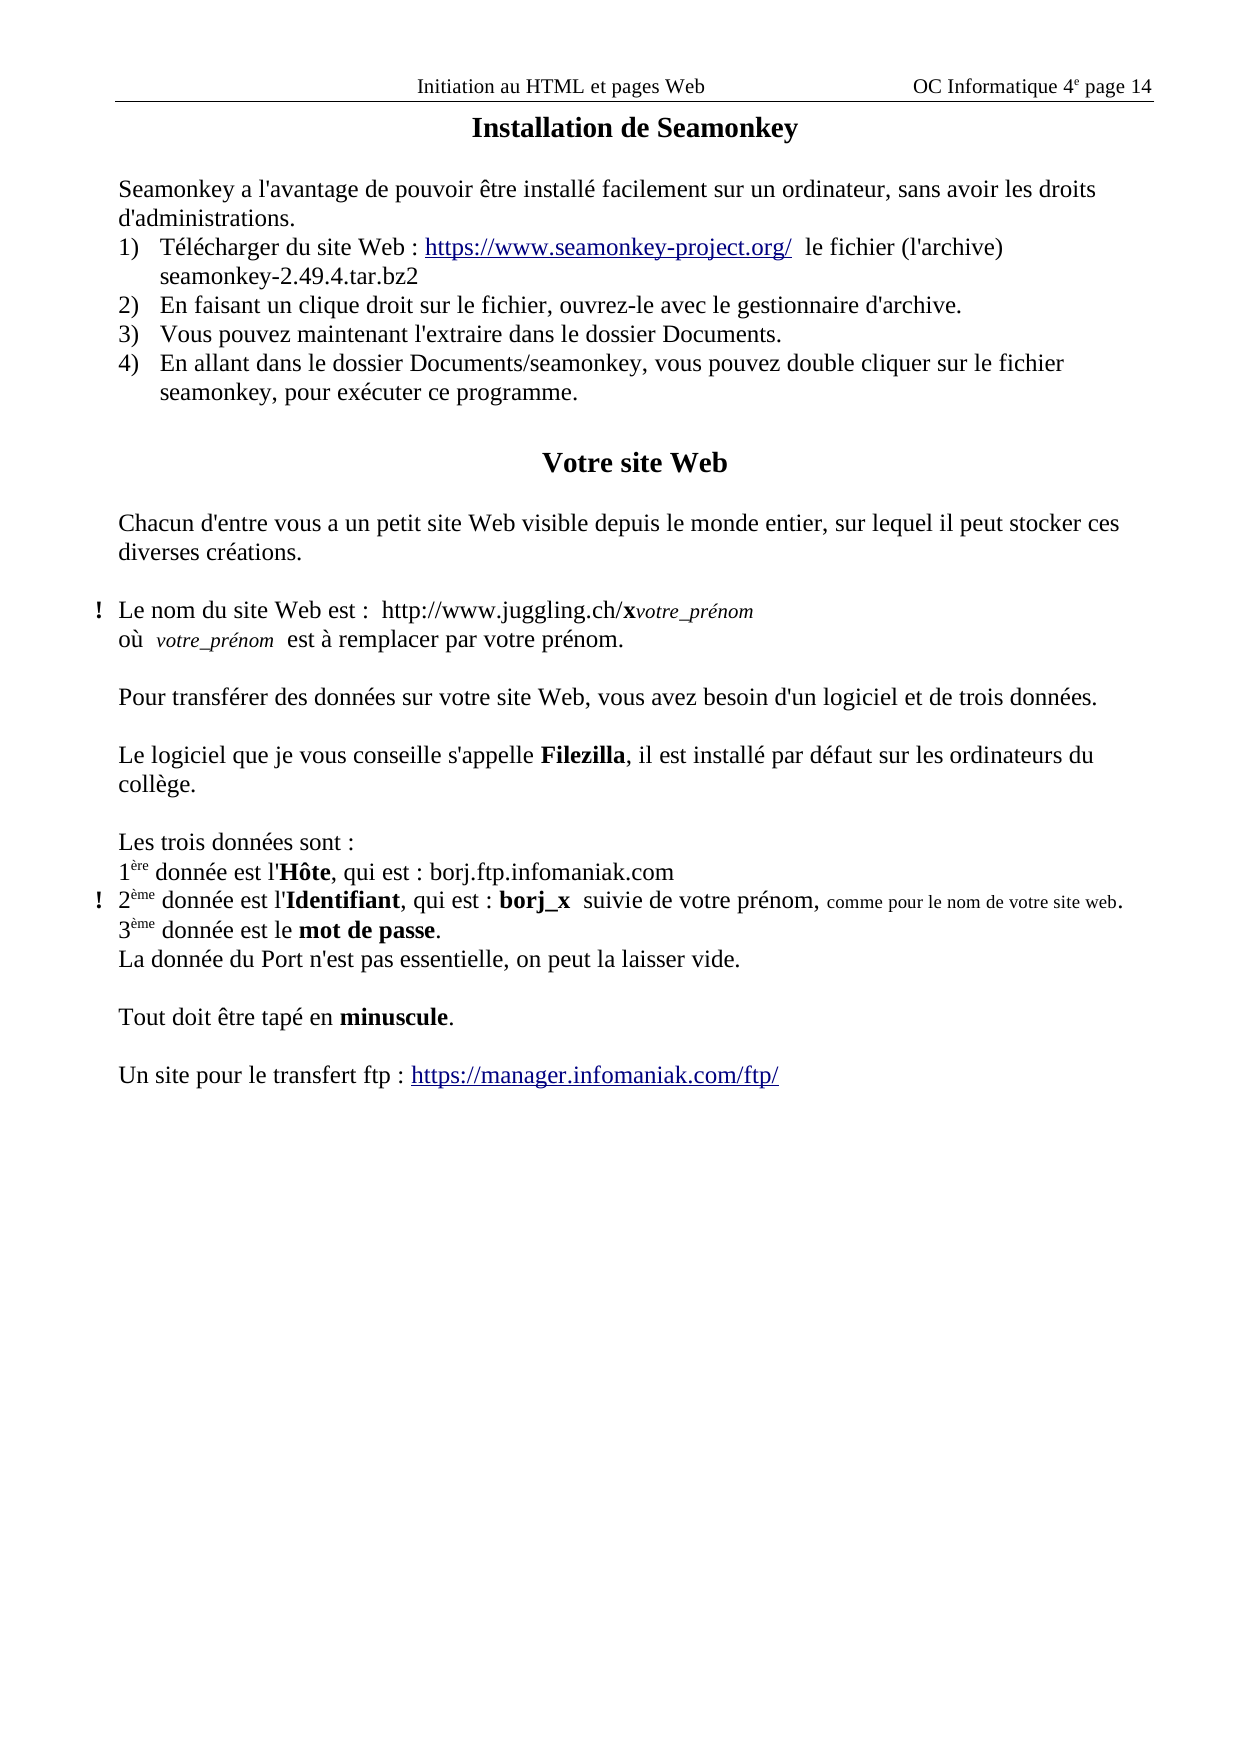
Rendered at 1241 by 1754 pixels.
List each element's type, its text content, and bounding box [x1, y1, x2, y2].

text Installation de Seamonkey [118, 111, 1152, 144]
text 4) En allant dans le dossier Documents/seamonkey, vous pouvez double cliquer sur le fichier seamonkey, pour exécuter ce programme. [118, 348, 1152, 406]
text Un site pour le transfert ftp : https://manager.infomaniak.com/ftp/ [118, 1060, 1152, 1089]
text où votre_prénom est à remplacer par votre prénom. [118, 624, 1152, 653]
text Votre site Web [118, 445, 1152, 478]
text Seamonkey a l'avantage de pouvoir être installé facilement sur un ordinateur, sans avoir les droits d'administrations. [118, 173, 1152, 232]
text Les trois données sont : [118, 827, 1152, 856]
text La donnée du Port n'est pas essentielle, on peut la laisser vide. [118, 943, 1152, 973]
text Pour transférer des données sur votre site Web, vous avez besoin d'un logiciel et de trois données. [118, 682, 1152, 711]
text ! Le nom du site Web est : http://www.juggling.ch/xvotre_prénom [94, 595, 1152, 624]
text 1ère donnée est l'Hôte, qui est : borj.ftp.infomaniak.com [118, 856, 1152, 885]
text Le logiciel que je vous conseille s'appelle Filezilla, il est installé par défaut sur les ordinateurs du collège. [118, 740, 1152, 798]
text 1) Télécharger du site Web : https://www.seamonkey-project.org/ le fichier (l'archive) seamonkey-2.49.4.tar.bz2 [118, 232, 1152, 290]
text 3ème donnée est le mot de passe. [118, 914, 1152, 943]
text 2) En faisant un clique droit sur le fichier, ouvrez-le avec le gestionnaire d'archive. [118, 290, 1152, 319]
text ! 2ème donnée est l'Identifiant, qui est : borj_x suivie de votre prénom, comme pour le nom de votre site web. [94, 885, 1152, 914]
text 3) Vous pouvez maintenant l'extraire dans le dossier Documents. [118, 319, 1152, 348]
text Tout doit être tapé en minuscule. [118, 1002, 1152, 1031]
text Chacun d'entre vous a un petit site Web visible depuis le monde entier, sur lequel il peut stocker ces diverses créations. [118, 508, 1152, 566]
